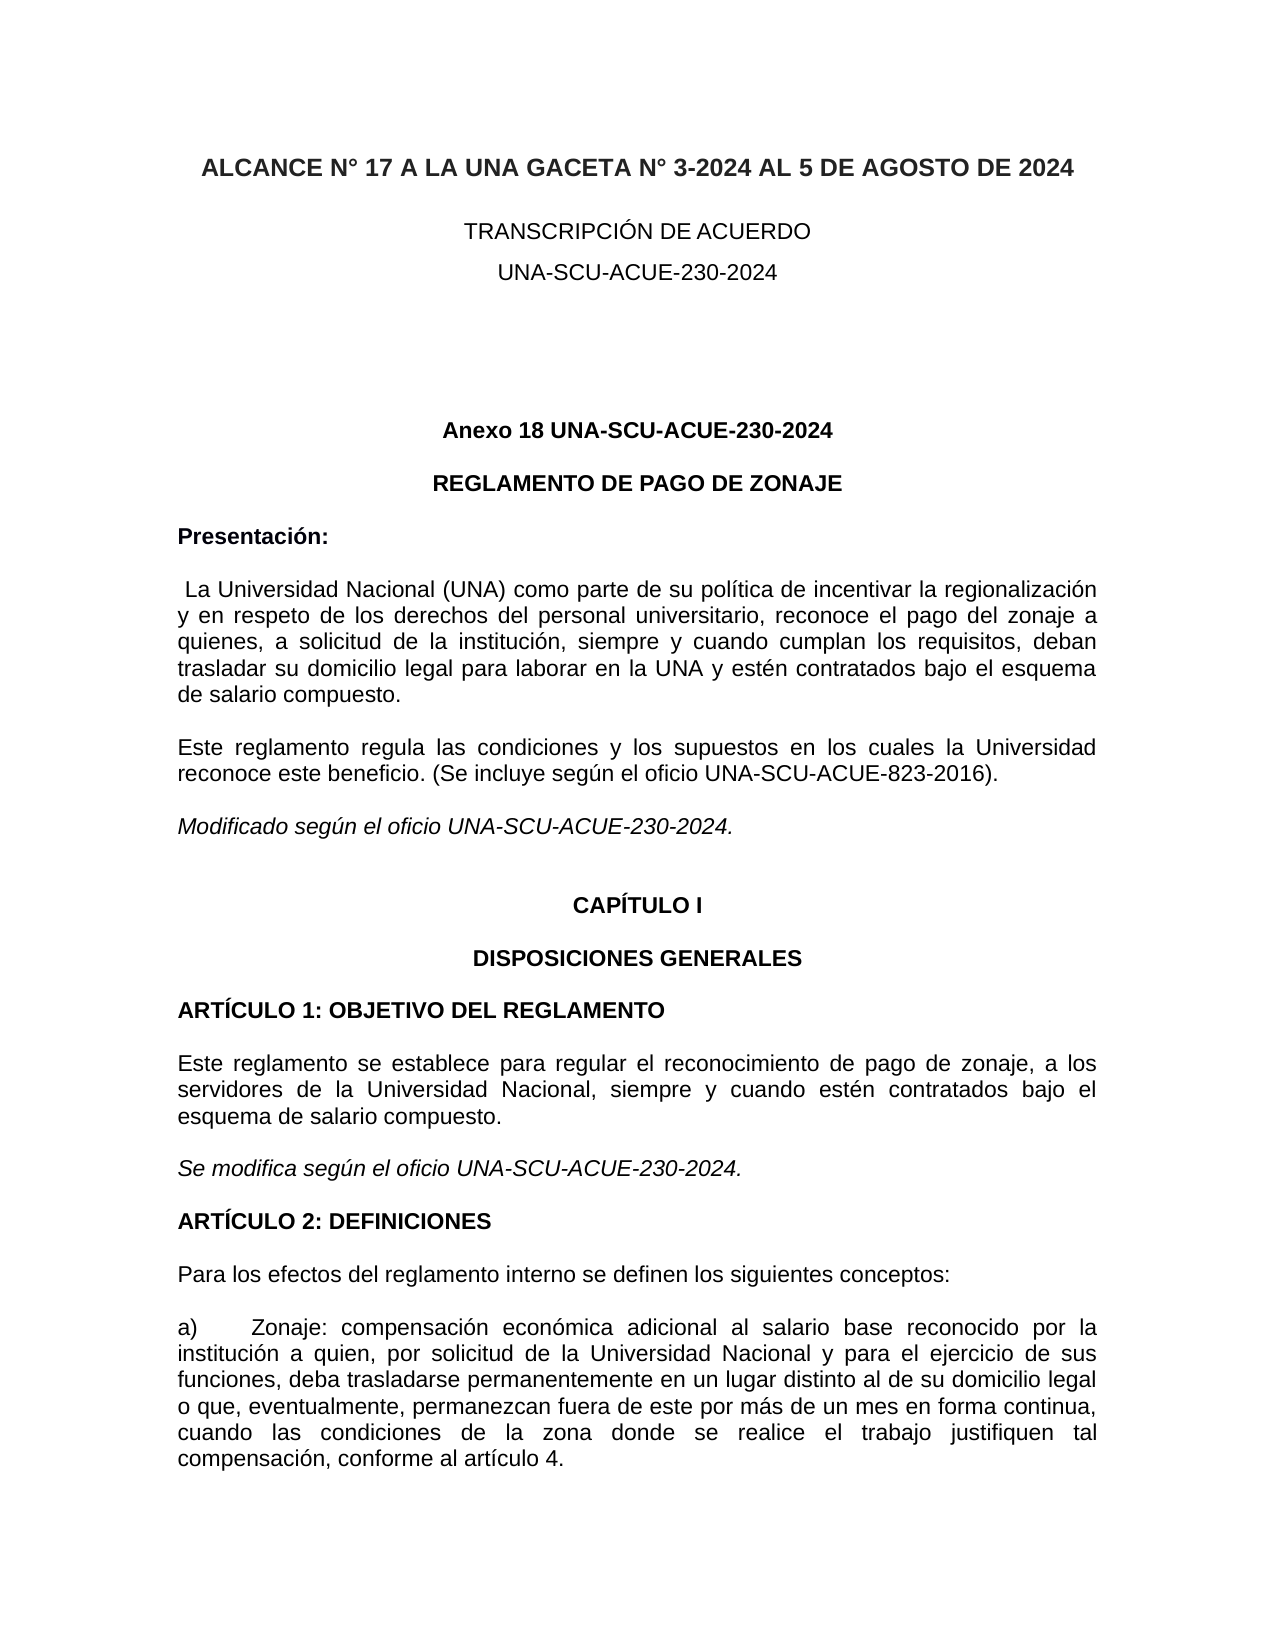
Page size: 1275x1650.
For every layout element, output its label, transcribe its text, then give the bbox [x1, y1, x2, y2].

text ARTÍCULO 1: OBJETIVO DEL REGLAMENTO [177, 997, 1098, 1024]
text CAPÍTULO I [177, 892, 1098, 918]
text Para los efectos del reglamento interno se definen los siguientes conceptos: [177, 1261, 1098, 1287]
text Modificado según el oficio UNA-SCU-ACUE-230-2024. [177, 813, 1098, 839]
text La Universidad Nacional (UNA) como parte de su política de incentivar la regionalización y en respeto de los derechos del personal universitario, reconoce el pago del zonaje a quienes, a solicitud de la institución, siempre y cuando cumplan los requisitos, deban trasladar su domicilio legal para laborar en la UNA y estén contratados bajo el esquema de salario compuesto. [177, 576, 1098, 707]
text DISPOSICIONES GENERALES [177, 944, 1098, 971]
text REGLAMENTO DE PAGO DE ZONAJE [177, 470, 1098, 497]
text Este reglamento regula las condiciones y los supuestos en los cuales la Universidad reconoce este beneficio. (Se incluye según el oficio UNA-SCU-ACUE-823-2016). [177, 734, 1098, 786]
text Presentación: [177, 523, 1098, 549]
text Anexo 18 UNA-SCU-ACUE-230-2024 [177, 417, 1098, 444]
subtitle UNA-SCU-ACUE-230-2024 [177, 258, 1098, 285]
text Se modifica según el oficio UNA-SCU-ACUE-230-2024. [177, 1155, 1098, 1182]
text ARTÍCULO 2: DEFINICIONES [177, 1208, 1098, 1234]
text ALCANCE N° 17 A LA UNA GACETA N° 3-2024 AL 5 DE AGOSTO DE 2024 [177, 148, 1098, 182]
text a) Zonaje: compensación económica adicional al salario base reconocido por la institución a quien, por solicitud de la Universidad Nacional y para el ejercicio de sus funciones, deba trasladarse permanentemente en un lugar distinto al de su domicilio legal o que, eventualmente, permanezcan fuera de este por más de un mes en forma continua, cuando las condiciones de la zona donde se realice el trabajo justifiquen tal compensación, conforme al artículo 4. [177, 1313, 1098, 1472]
text Este reglamento se establece para regular el reconocimiento de pago de zonaje, a los servidores de la Universidad Nacional, siempre y cuando estén contratados bajo el esquema de salario compuesto. [177, 1050, 1098, 1129]
text TRANSCRIPCIÓN DE ACUERDO [177, 216, 1098, 244]
